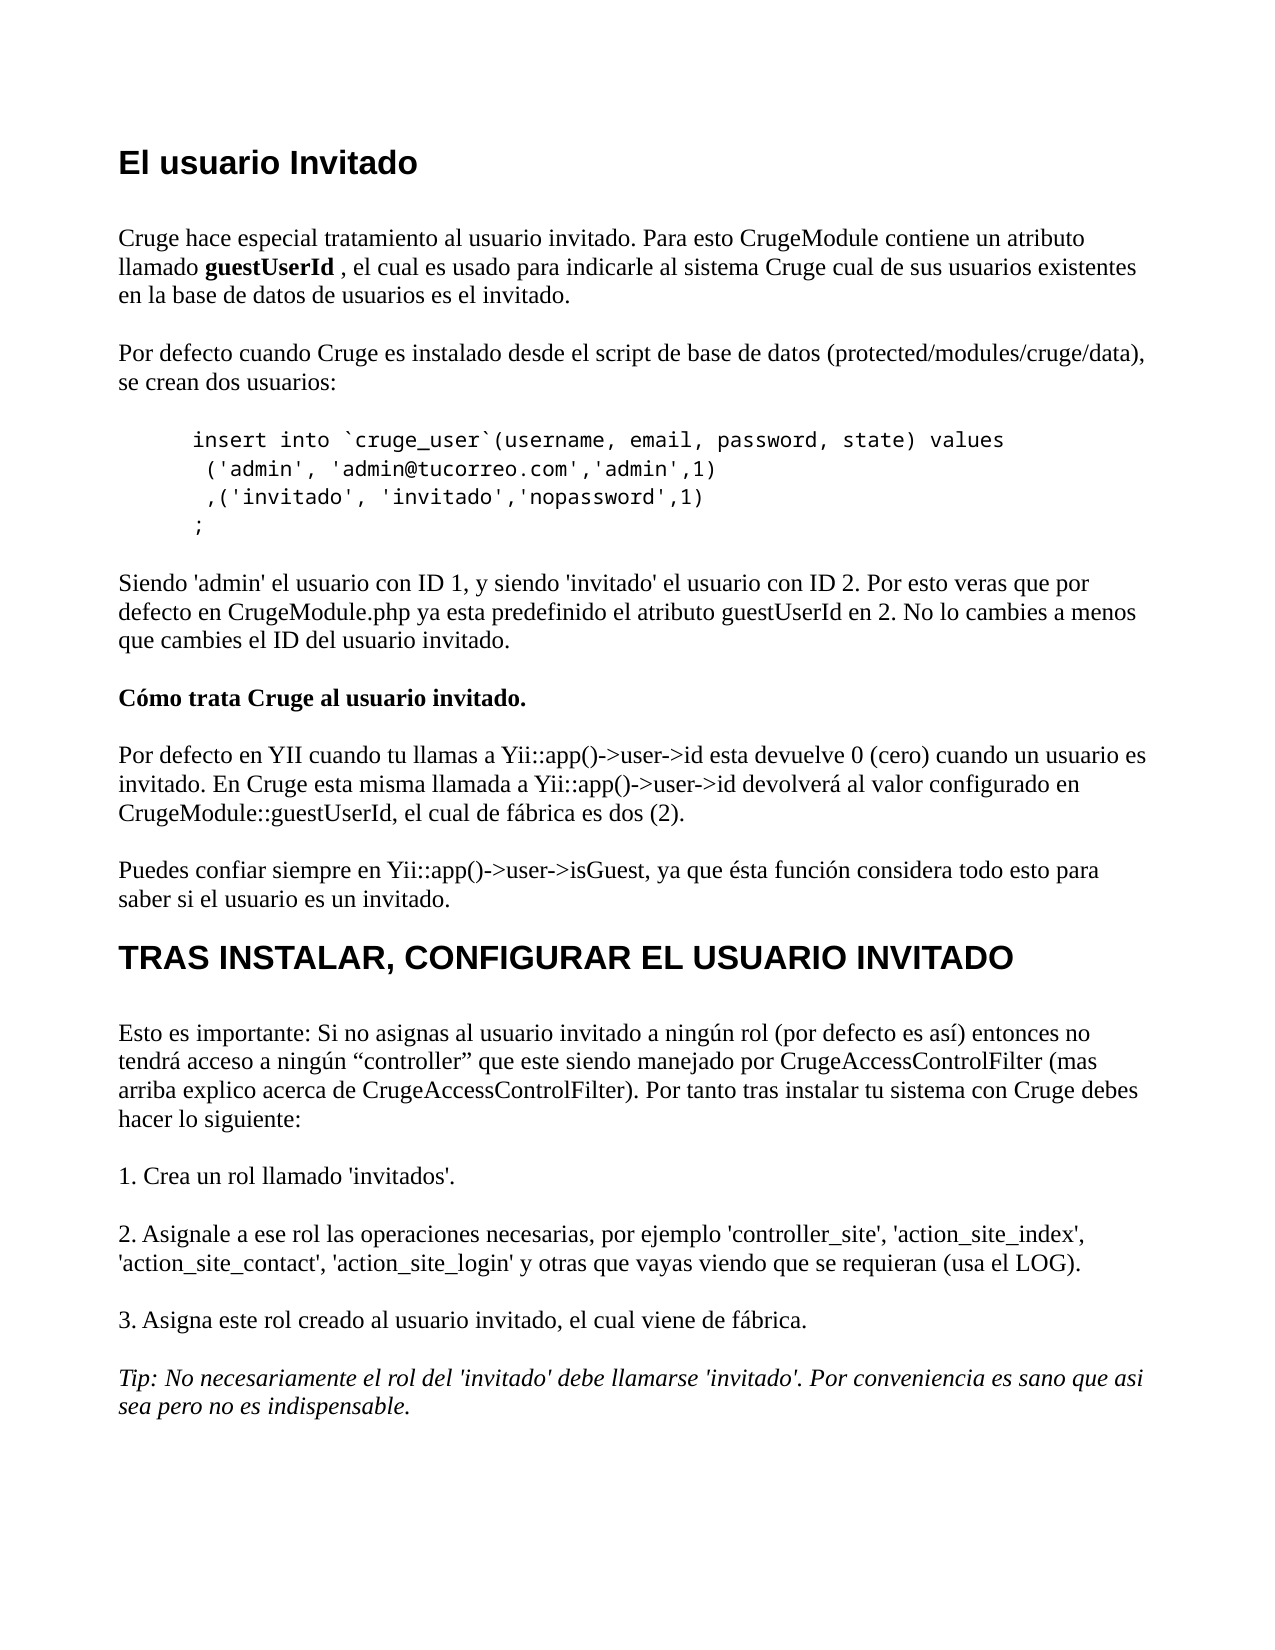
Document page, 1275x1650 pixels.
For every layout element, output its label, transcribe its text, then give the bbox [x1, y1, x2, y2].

text Por defecto en YII cuando tu llamas a Yii::app()->user->id esta devuelve 0 (cero) cuando un usuario es invitado. En Cruge esta misma llamada a Yii::app()->user->id devolverá al valor configurado en CrugeModule::guestUserId, el cual de fábrica es dos (2). [118, 740, 1157, 827]
subtitle TRAS INSTALAR, CONFIGURAR EL USUARIO INVITADO [118, 938, 1157, 976]
text insert into `cruge_user`(username, email, password, state) values [118, 424, 1157, 454]
text Siendo 'admin' el usuario con ID 1, y siendo 'invitado' el usuario con ID 2. Por esto veras que por defecto en CrugeModule.php ya esta predefinido el atributo guestUserId en 2. No lo cambies a menos que cambies el ID del usuario invitado. [118, 568, 1157, 654]
text Cómo trata Cruge al usuario invitado. [118, 683, 1157, 712]
text Tip: No necesariamente el rol del 'invitado' debe llamarse 'invitado'. Por conveniencia es sano que asi sea pero no es indispensable. [118, 1363, 1157, 1420]
text 1. Crea un rol llamado 'invitados'. [118, 1161, 1157, 1190]
text ('admin', 'admin@tucorreo.com','admin',1) [118, 454, 1157, 482]
text Esto es importante: Si no asignas al usuario invitado a ningún rol (por defecto es así) entonces no tendrá acceso a ningún “controller” que este siendo manejado por CrugeAccessControlFilter (mas arriba explico acerca de CrugeAccessControlFilter). Por tanto tras instalar tu sistema con Cruge debes hacer lo siguiente: [118, 1018, 1157, 1133]
text Cruge hace especial tratamiento al usuario invitado. Para esto CrugeModule contiene un atributo llamado guestUserId , el cual es usado para indicarle al sistema Cruge cual de sus usuarios existentes en la base de datos de usuarios es el invitado. [118, 223, 1157, 309]
text Puedes confiar siempre en Yii::app()->user->isGuest, ya que ésta función considera todo esto para saber si el usuario es un invitado. [118, 855, 1157, 913]
text 3. Asigna este rol creado al usuario invitado, el cual viene de fábrica. [118, 1305, 1157, 1334]
text ; [118, 511, 1157, 539]
text 2. Asignale a ese rol las operaciones necesarias, por ejemplo 'controller_site', 'action_site_index', 'action_site_contact', 'action_site_login' y otras que vayas viendo que se requieran (usa el LOG). [118, 1219, 1157, 1276]
subtitle El usuario Invitado [118, 143, 1157, 182]
text ,('invitado', 'invitado','nopassword',1) [118, 482, 1157, 511]
text Por defecto cuando Cruge es instalado desde el script de base de datos (protected/modules/cruge/data), se crean dos usuarios: [118, 338, 1157, 396]
